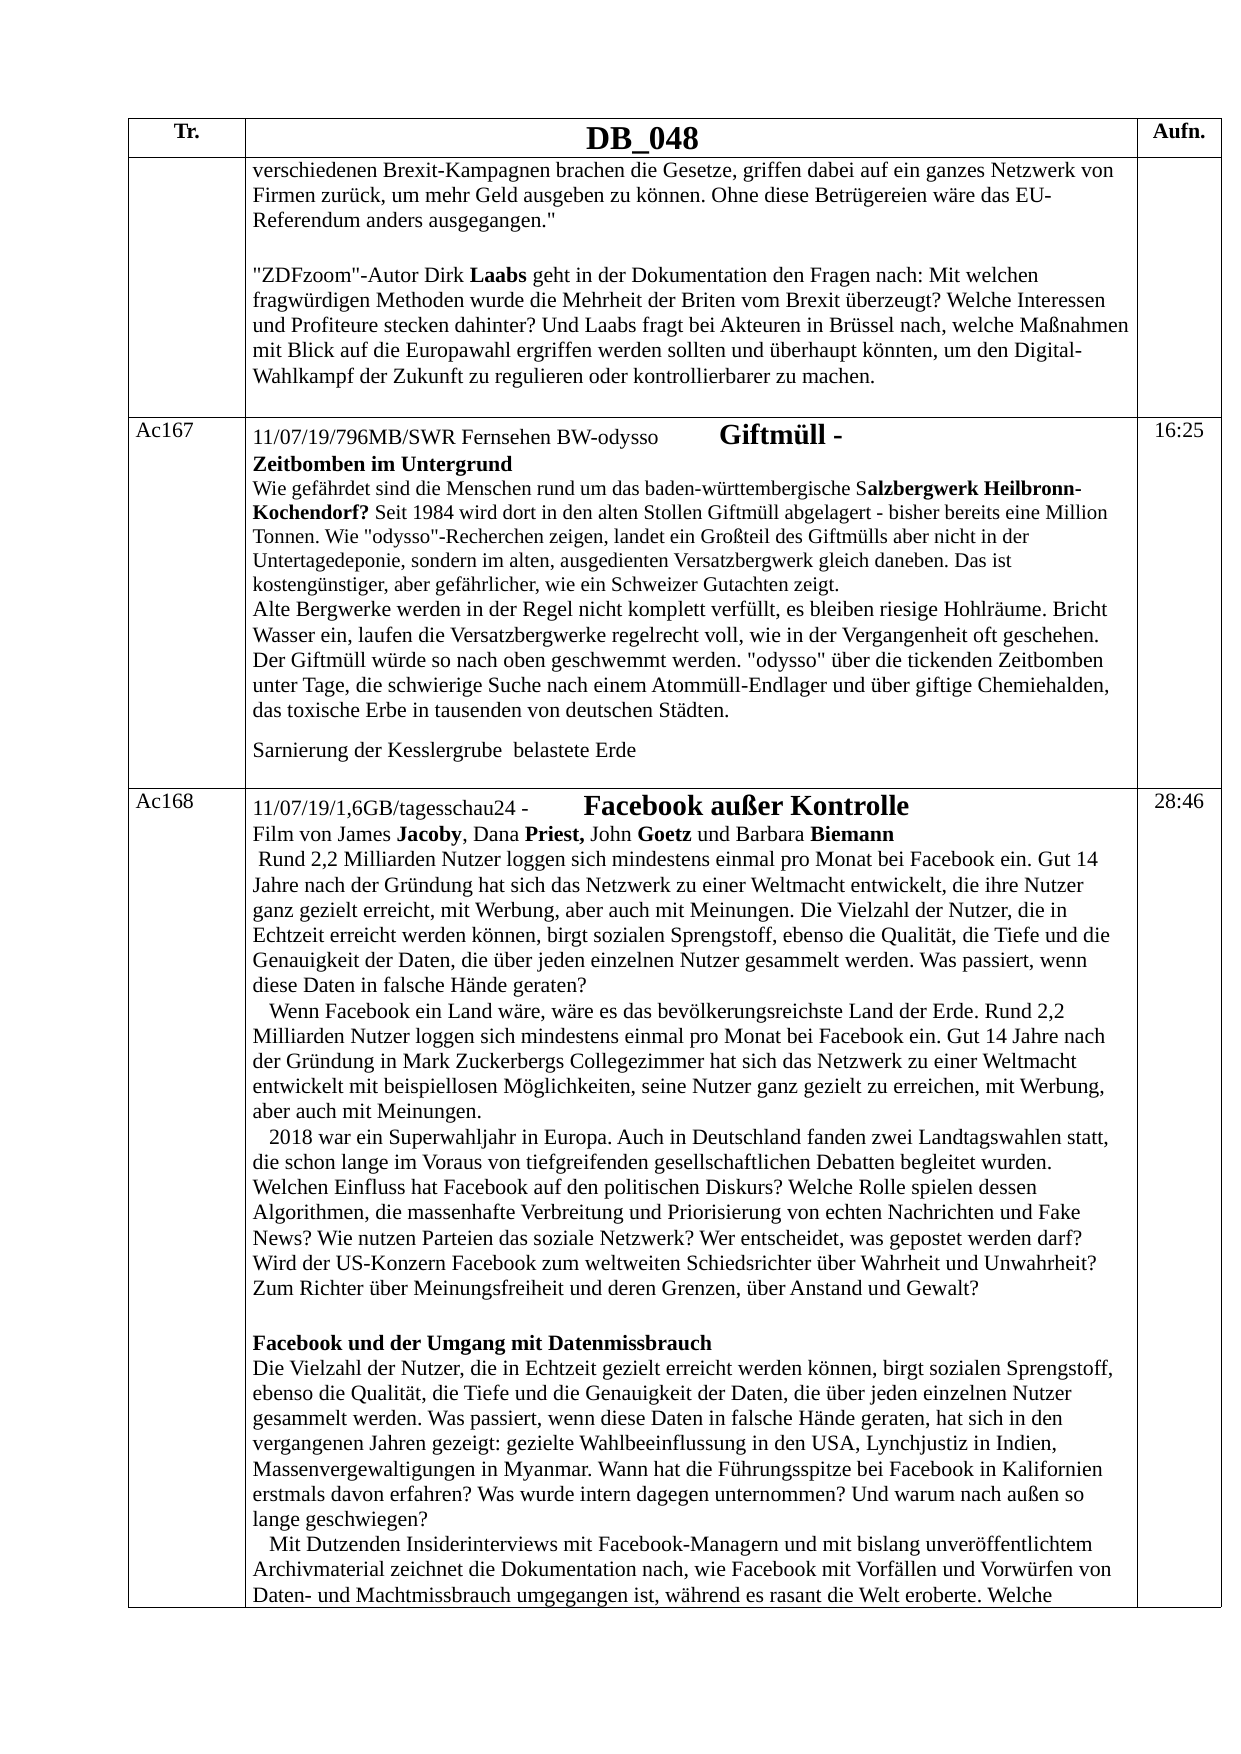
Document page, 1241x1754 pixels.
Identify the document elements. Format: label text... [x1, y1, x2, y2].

table_cell Ac167 [129, 418, 245, 787]
table_cell Ac168 [129, 789, 245, 1607]
table_cell 28:46 [1138, 789, 1221, 1607]
table_cell 11/07/19/1,6GB/tagesschau24 - Facebook außer Kontrolle Film von James Jacoby, Dana Priest, John Goetz und Barbara Biemann Rund 2,2 Milliarden Nutzer loggen sich mindestens einmal pro Monat bei Facebook ein. Gut 14 Jahre nach der Gründung hat sich das Netzwerk zu einer Weltmacht entwickelt, die ihre Nutzer ganz gezielt erreicht, mit Werbung, aber auch mit Meinungen. Die Vielzahl der Nutzer, die in Echtzeit erreicht werden können, birgt sozialen Sprengstoff, ebenso die Qualität, die Tiefe und die Genauigkeit der Daten, die über jeden einzelnen Nutzer gesammelt werden. Was passiert, wenn diese Daten in falsche Hände geraten? Wenn Facebook ein Land wäre, wäre es das bevölkerungsreichste Land der Erde. Rund 2,2 Milliarden Nutzer loggen sich mindestens einmal pro Monat bei Facebook ein. Gut 14 Jahre nach der Gründung in Mark Zuckerbergs Collegezimmer hat sich das Netzwerk zu einer Weltmacht entwickelt mit beispiellosen Möglichkeiten, seine Nutzer ganz gezielt zu erreichen, mit Werbung, aber auch mit Meinungen. 2018 war ein Superwahljahr in Europa. Auch in Deutschland fanden zwei Landtagswahlen statt, die schon lange im Voraus von tiefgreifenden gesellschaftlichen Debatten begleitet wurden. Welchen Einfluss hat Facebook auf den politischen Diskurs? Welche Rolle spielen dessen Algorithmen, die massenhafte Verbreitung und Priorisierung von echten Nachrichten und Fake News? Wie nutzen Parteien das soziale Netzwerk? Wer entscheidet, was gepostet werden darf? Wird der US-Konzern Facebook zum weltweiten Schiedsrichter über Wahrheit und Unwahrheit? Zum Richter über Meinungsfreiheit und deren Grenzen, über Anstand und Gewalt? Facebook und der Umgang mit Datenmissbrauch Die Vielzahl der Nutzer, die in Echtzeit gezielt erreicht werden können, birgt sozialen Sprengstoff, ebenso die Qualität, die Tiefe und die Genauigkeit der Daten, die über jeden einzelnen Nutzer gesammelt werden. Was passiert, wenn diese Daten in falsche Hände geraten, hat sich in den vergangenen Jahren gezeigt: gezielte Wahlbeeinflussung in den USA, Lynchjustiz in Indien, Massenvergewaltigungen in Myanmar. Wann hat die Führungsspitze bei Facebook in Kalifornien erstmals davon erfahren? Was wurde intern dagegen unternommen? Und warum nach außen so lange geschwiegen? Mit Dutzenden Insiderinterviews mit Facebook-Managern und mit bislang unveröffentlichtem Archivmaterial zeichnet die Dokumentation nach, wie Facebook mit Vorfällen und Vorwürfen von Daten- und Machtmissbrauch umgegangen ist, während es rasant die Welt eroberte. Welche [246, 789, 1137, 1607]
table_cell 16:25 [1138, 418, 1221, 787]
table_cell [129, 158, 245, 417]
table_header DB_048 [246, 119, 1137, 157]
table_header ­Tr. [129, 119, 245, 157]
table_cell verschiedenen Brexit-Kampagnen brachen die Gesetze, griffen dabei auf ein ganzes Netzwerk von Firmen zurück, um mehr Geld ausgeben zu können. Ohne diese Betrügereien wäre das EU-Referendum anders ausgegangen." "ZDFzoom"-Autor Dirk Laabs geht in der Dokumentation den Fragen nach: Mit welchen fragwürdigen Methoden wurde die Mehrheit der Briten vom Brexit überzeugt? Welche Interessen und Profiteure stecken dahinter? Und Laabs fragt bei Akteuren in Brüssel nach, welche Maßnahmen mit Blick auf die Europawahl ergriffen werden sollten und überhaupt könnten, um den Digital-Wahlkampf der Zukunft zu regulieren oder kontrollierbarer zu machen. [246, 158, 1137, 417]
table_header Aufn. [1138, 119, 1221, 157]
table_cell 11/07/19/796MB/SWR Fernsehen BW-odysso Giftmüll - Zeitbomben im Untergrund Wie gefährdet sind die Menschen rund um das baden-württembergische Salzbergwerk Heilbronn-Kochendorf? Seit 1984 wird dort in den alten Stollen Giftmüll abgelagert - bisher bereits eine Million Tonnen. Wie "odysso"-Recherchen zeigen, landet ein Großteil des Giftmülls aber nicht in der Untertagedeponie, sondern im alten, ausgedienten Versatzbergwerk gleich daneben. Das ist kostengünstiger, aber gefährlicher, wie ein Schweizer Gutachten zeigt. Alte Bergwerke werden in der Regel nicht komplett verfüllt, es bleiben riesige Hohlräume. Bricht Wasser ein, laufen die Versatzbergwerke regelrecht voll, wie in der Vergangenheit oft geschehen. Der Giftmüll würde so nach oben geschwemmt werden. "odysso" über die tickenden Zeitbomben unter Tage, die schwierige Suche nach einem Atommüll-Endlager und über giftige Chemiehalden, das toxische Erbe in tausenden von deutschen Städten. Sarnierung der Kesslergrube belastete Erde [246, 418, 1137, 787]
table_cell [1138, 158, 1221, 417]
